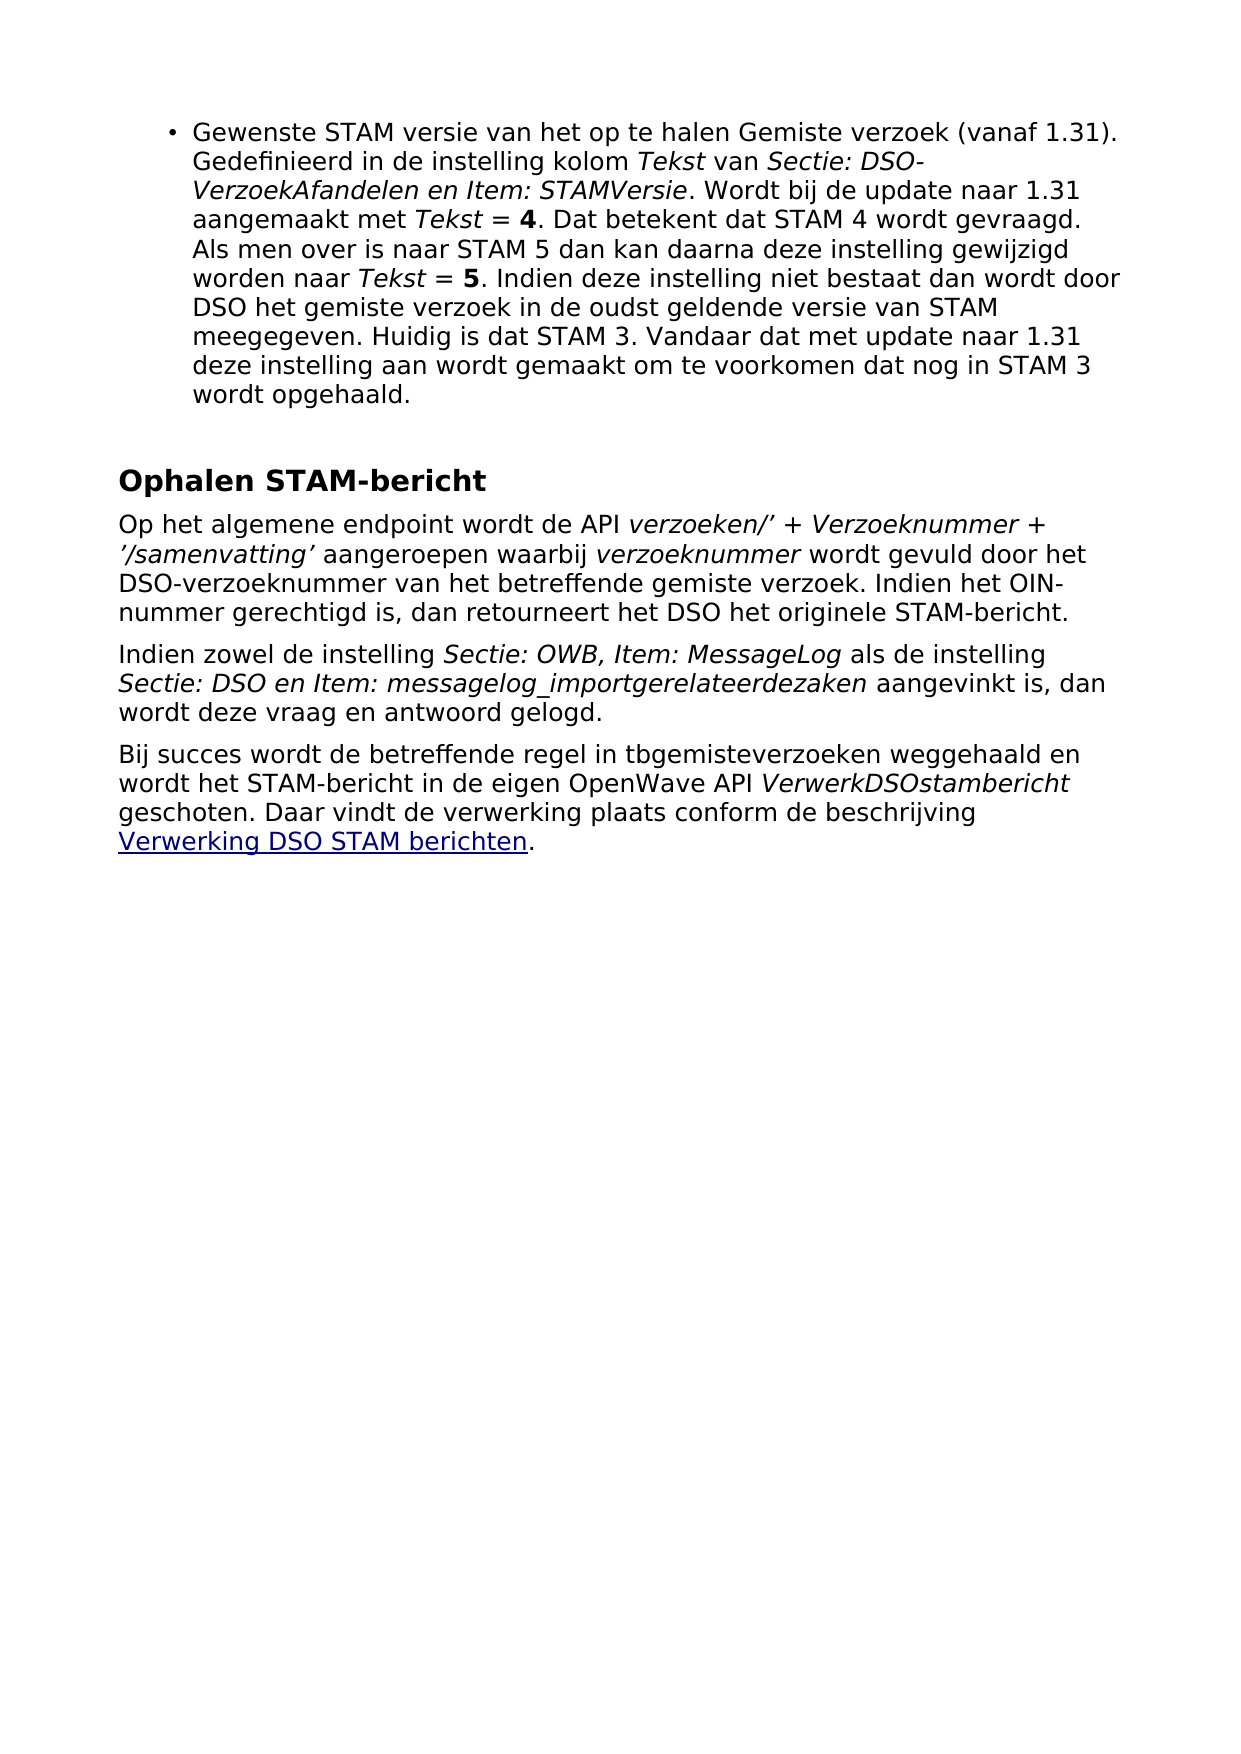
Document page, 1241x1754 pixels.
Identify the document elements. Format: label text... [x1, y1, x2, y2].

text Indien zowel de instelling Sectie: OWB, Item: MessageLog als de instelling Sectie: DSO en Item: messagelog_importgerelateerdezaken aangevinkt is, dan wordt deze vraag en antwoord gelogd. [118, 640, 1122, 727]
text Op het algemene endpoint wordt de API verzoeken/’ + Verzoeknummer + ’/samenvatting’ aangeroepen waarbij verzoeknummer wordt gevuld door het DSO-verzoeknummer van het betreffende gemiste verzoek. Indien het OIN-nummer gerechtigd is, dan retourneert het DSO het originele STAM-bericht. [118, 511, 1122, 627]
list Gewenste STAM versie van het op te halen Gemiste verzoek (vanaf 1.31). Gedefinieerd in de instelling kolom Tekst van Sectie: DSO-VerzoekAfandelen en Item: STAMVersie. Wordt bij de update naar 1.31 aangemaakt met Tekst = 4. Dat betekent dat STAM 4 wordt gevraagd. Als men over is naar STAM 5 dan kan daarna deze instelling gewijzigd worden naar Tekst = 5. Indien deze instelling niet bestaat dan wordt door DSO het gemiste verzoek in de oudst geldende versie van STAM meegegeven. Huidig is dat STAM 3. Vandaar dat met update naar 1.31 deze instelling aan wordt gemaakt om te voorkomen dat nog in STAM 3 wordt opgehaald. [177, 118, 1122, 410]
text Bij succes wordt de betreffende regel in tbgemisteverzoeken weggehaald en wordt het STAM-bericht in de eigen OpenWave API VerwerkDSOstambericht geschoten. Daar vindt de verwerking plaats conform de beschrijving Verwerking DSO STAM berichten. [118, 740, 1122, 857]
subtitle Ophalen STAM-bericht [118, 464, 1122, 498]
